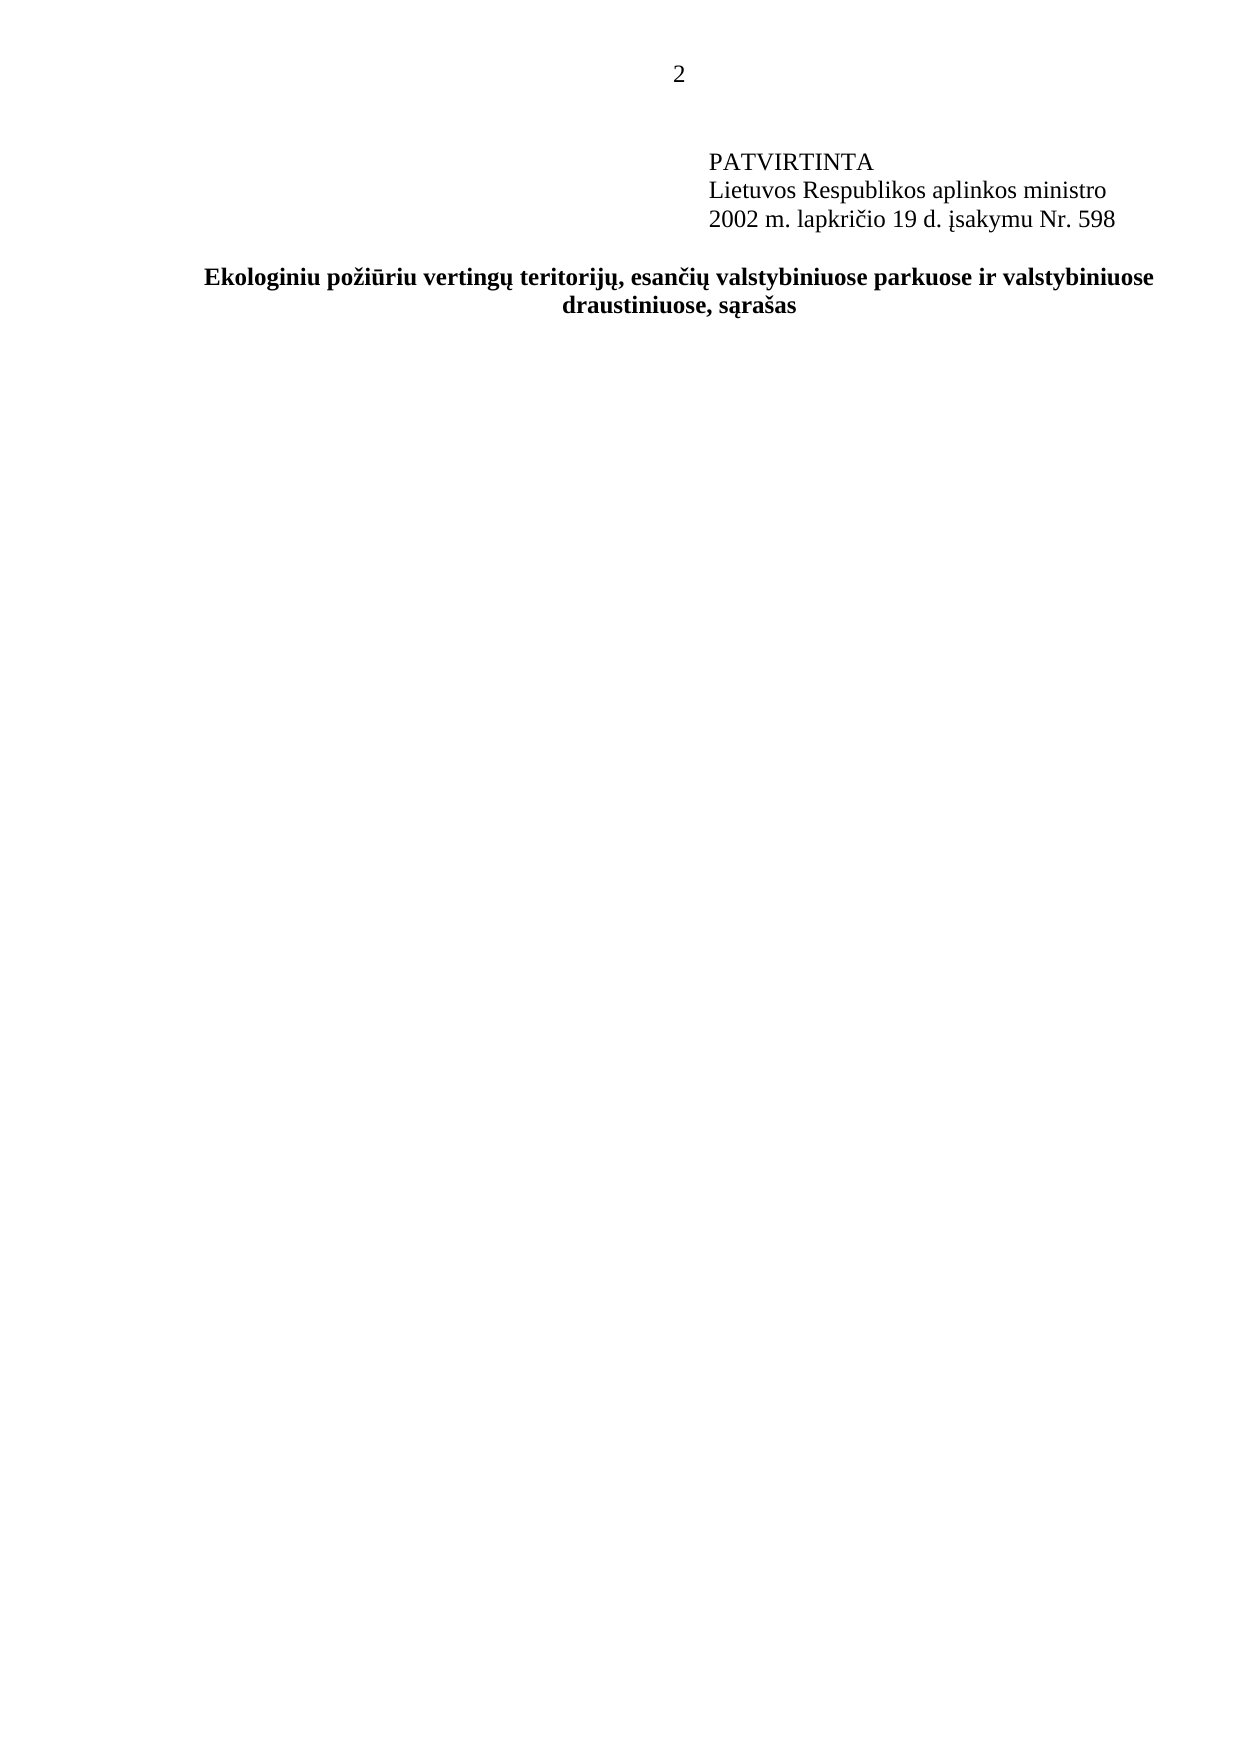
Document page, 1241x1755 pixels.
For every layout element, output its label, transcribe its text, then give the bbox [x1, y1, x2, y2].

text Ekologiniu požiūriu vertingų teritorijų, esančių valstybiniuose parkuose ir valstybiniuose draustiniuose, sąrašas [177, 262, 1181, 319]
text 2002 m. lapkričio 19 d. įsakymu Nr. 598 [177, 204, 1181, 233]
text PATVIRTINTA [177, 147, 1181, 176]
text Lietuvos Respublikos aplinkos ministro [177, 176, 1226, 204]
